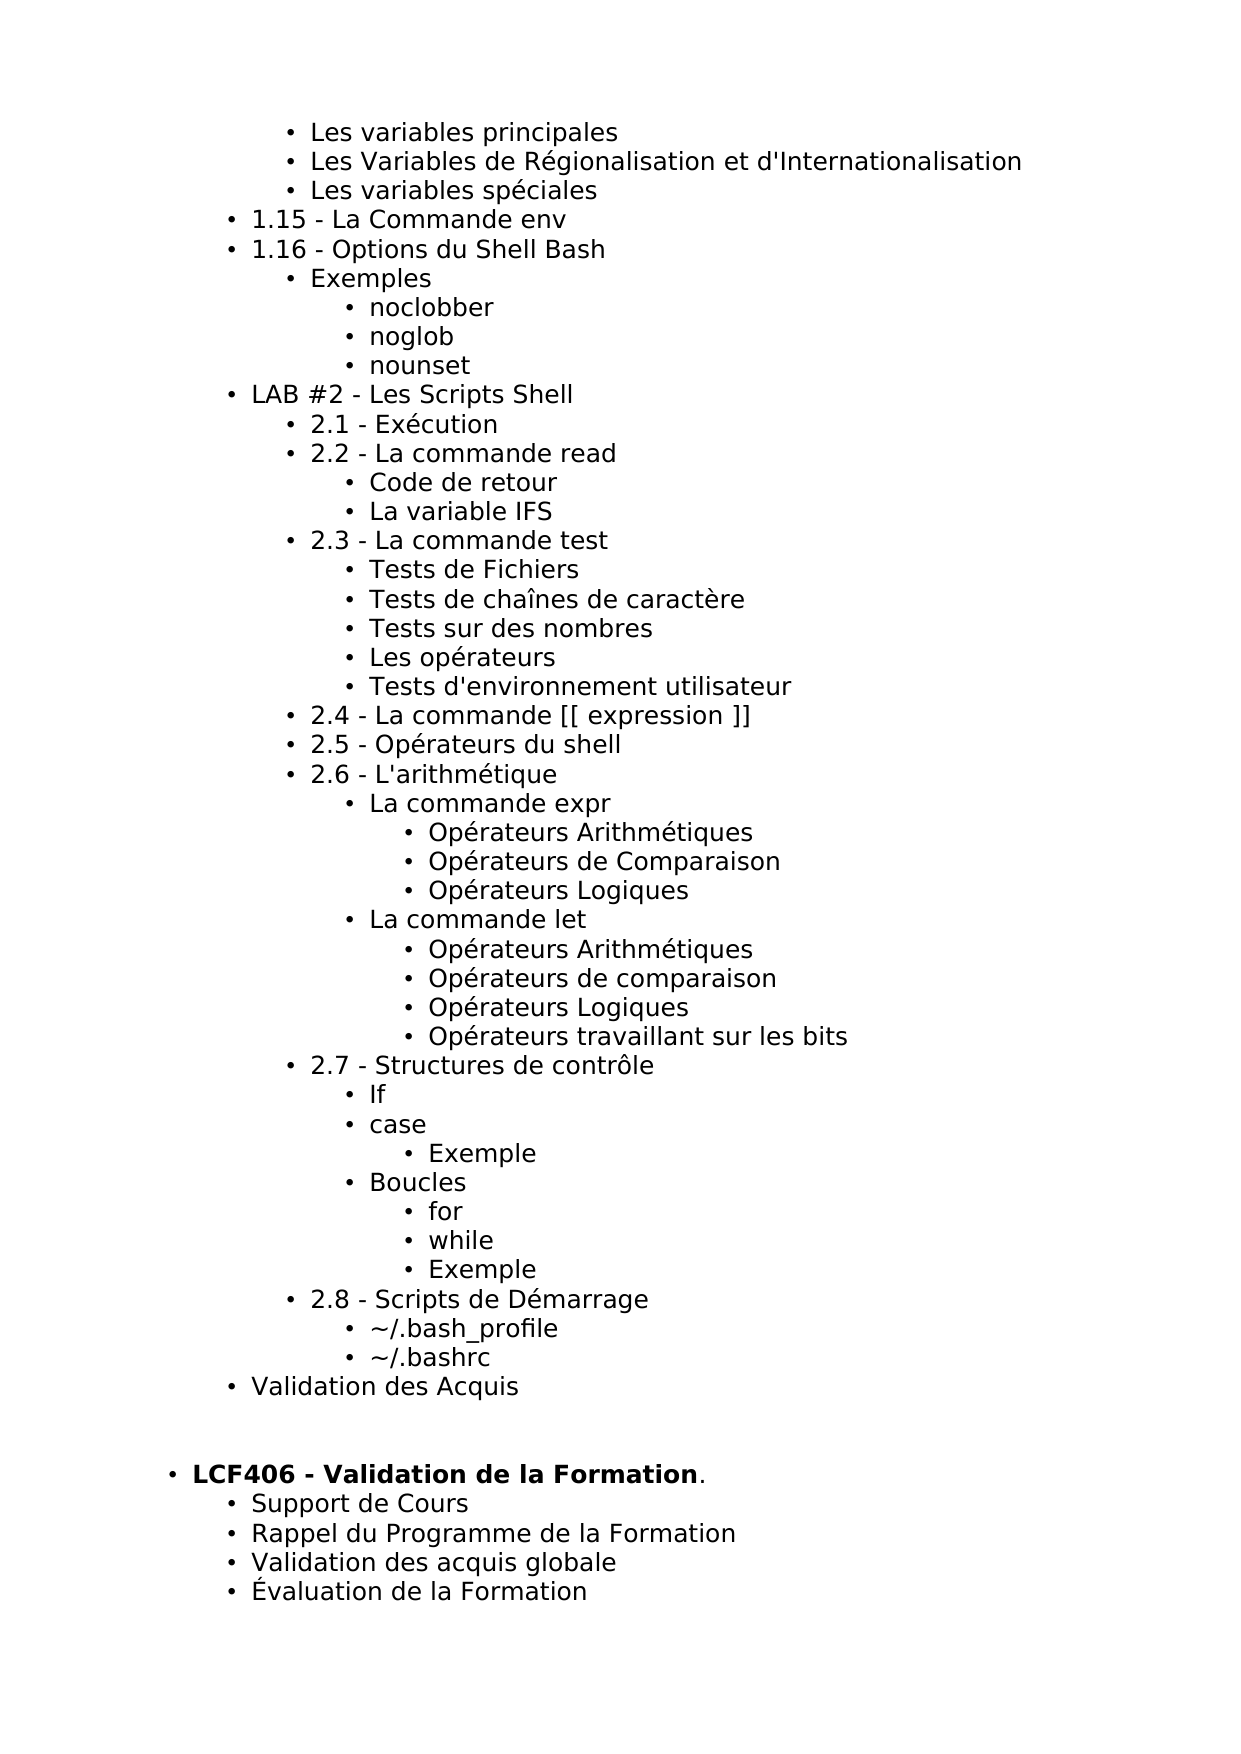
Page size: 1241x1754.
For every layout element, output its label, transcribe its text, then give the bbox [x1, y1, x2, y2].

list 1.16 - Options du Shell Bash [236, 235, 1122, 264]
list LCF406 - Validation de la Formation. [177, 1460, 1122, 1489]
list Support de Cours [236, 1489, 1122, 1519]
list while [413, 1226, 1122, 1256]
list nounset [354, 351, 1122, 381]
list Exemples [295, 264, 1122, 293]
list ~/.bash_profile [354, 1314, 1122, 1343]
list Boucles [354, 1168, 1122, 1197]
list Tests sur des nombres [354, 614, 1122, 643]
list Opérateurs de comparaison [413, 964, 1122, 993]
list La commande let [354, 906, 1122, 935]
list Opérateurs travaillant sur les bits [413, 1022, 1122, 1051]
list Les variables spéciales [295, 176, 1122, 206]
list Validation des acquis globale [236, 1548, 1122, 1577]
list La variable IFS [354, 497, 1122, 526]
list 2.6 - L'arithmétique [295, 760, 1122, 789]
list for [413, 1197, 1122, 1226]
list Les opérateurs [354, 643, 1122, 672]
list 2.8 - Scripts de Démarrage [295, 1285, 1122, 1314]
list Opérateurs Logiques [413, 993, 1122, 1022]
list 2.4 - La commande [[ expression ]] [295, 701, 1122, 731]
list noclobber [354, 293, 1122, 322]
list 2.1 - Exécution [295, 410, 1122, 439]
list 2.3 - La commande test [295, 526, 1122, 556]
list Les Variables de Régionalisation et d'Internationalisation [295, 147, 1122, 176]
list LAB #2 - Les Scripts Shell [236, 381, 1122, 410]
list Code de retour [354, 468, 1122, 497]
list Évaluation de la Formation [236, 1577, 1122, 1606]
list 1.15 - La Commande env [236, 206, 1122, 235]
list La commande expr [354, 789, 1122, 818]
list Opérateurs de Comparaison [413, 847, 1122, 876]
list If [354, 1081, 1122, 1110]
list Les variables principales [295, 118, 1122, 147]
list Opérateurs Arithmétiques [413, 935, 1122, 964]
list Tests d'environnement utilisateur [354, 672, 1122, 701]
list Opérateurs Logiques [413, 876, 1122, 906]
list Validation des Acquis [236, 1372, 1122, 1401]
list noglob [354, 322, 1122, 351]
list Rappel du Programme de la Formation [236, 1519, 1122, 1548]
list Tests de chaînes de caractère [354, 585, 1122, 614]
list case [354, 1110, 1122, 1139]
list Exemple [413, 1256, 1122, 1285]
list Tests de Fichiers [354, 556, 1122, 585]
list 2.5 - Opérateurs du shell [295, 731, 1122, 760]
list 2.7 - Structures de contrôle [295, 1051, 1122, 1081]
list Exemple [413, 1139, 1122, 1168]
list ~/.bashrc [354, 1343, 1122, 1372]
list Opérateurs Arithmétiques [413, 818, 1122, 847]
list 2.2 - La commande read [295, 439, 1122, 468]
